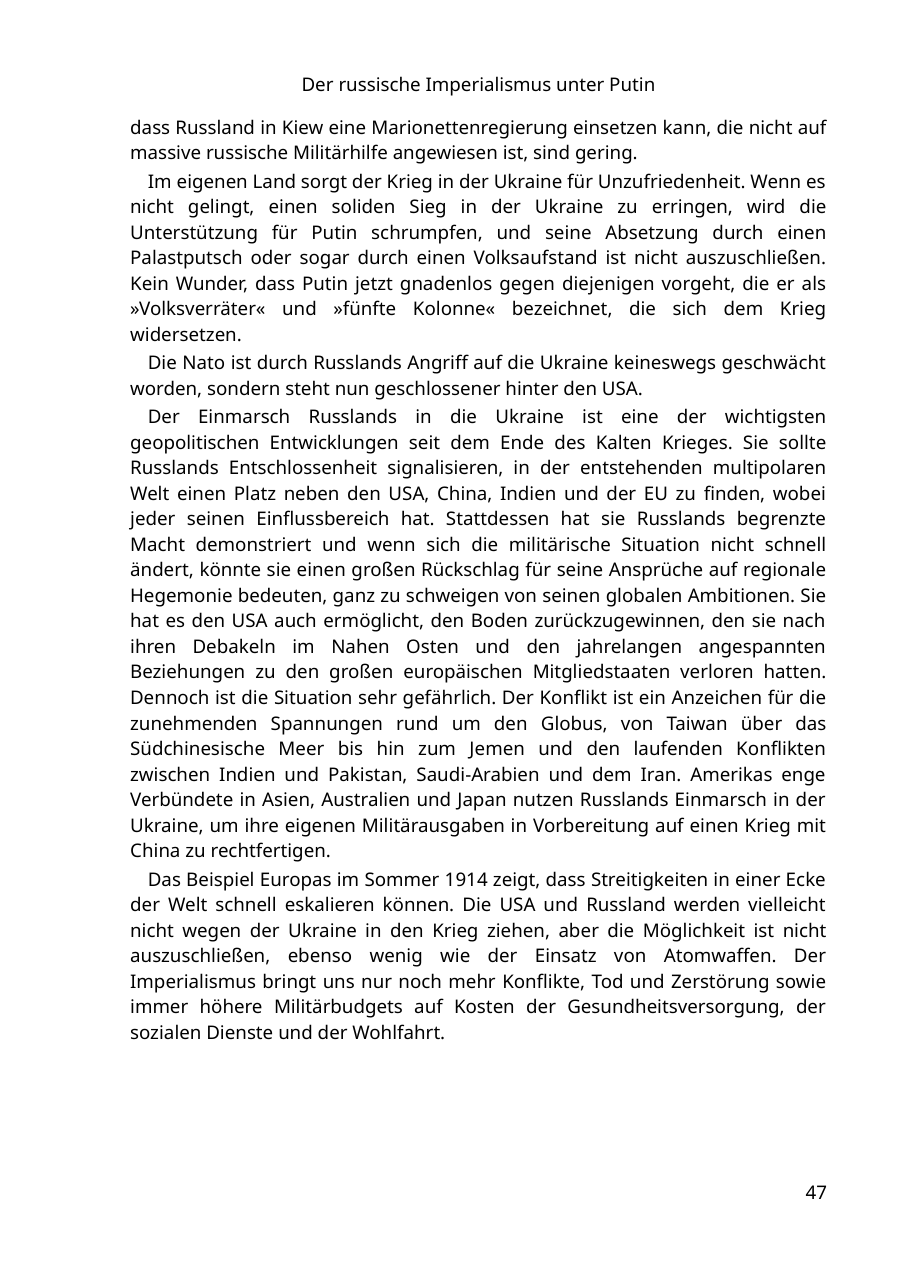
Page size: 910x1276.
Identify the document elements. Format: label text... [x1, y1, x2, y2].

text Die Nato ist durch Russlands Angriff auf die Ukraine keineswegs geschwächt worden, sondern steht nun geschlossener hinter den USA. [130, 349, 827, 401]
text Der Einmarsch Russlands in die Ukraine ist eine der wichtigsten geopolitischen Entwicklungen seit dem Ende des Kalten Krieges. Sie sollte Russlands Entschlossenheit signalisieren, in der entstehenden multipolaren Welt einen Platz neben den USA, China, Indien und der EU zu finden, wobei jeder seinen Einflussbereich hat. Stattdessen hat sie Russlands begrenzte Macht demonstriert und wenn sich die militärische Situation nicht schnell ändert, könnte sie einen großen Rückschlag für seine Ansprüche auf regionale Hegemonie bedeuten, ganz zu schweigen von seinen globalen Ambitionen. Sie hat es den USA auch ermöglicht, den Boden zurückzugewinnen, den sie nach ihren Debakeln im Nahen Osten und den jahrelangen angespannten Beziehungen zu den großen europäischen Mitgliedstaaten verloren hatten. Dennoch ist die Situation sehr gefährlich. Der Konflikt ist ein Anzeichen für die zunehmenden Spannungen rund um den Globus, von Taiwan über das Südchinesische Meer bis hin zum Jemen und den laufenden Konflikten zwischen Indien und Pakistan, Saudi-Arabien und dem Iran. Amerikas enge Verbündete in Asien, Australien und Japan nutzen Russlands Einmarsch in der Ukraine, um ihre eigenen Militärausgaben in Vorbereitung auf einen Krieg mit China zu rechtfertigen. [130, 403, 827, 863]
text Im eigenen Land sorgt der Krieg in der Ukraine für Unzufriedenheit. Wenn es nicht gelingt, einen soliden Sieg in der Ukraine zu erringen, wird die Unterstützung für Putin schrumpfen, und seine Absetzung durch einen Palastputsch oder sogar durch einen Volksaufstand ist nicht auszuschließen. Kein Wunder, dass Putin jetzt gnadenlos gegen diejenigen vorgeht, die er als »Volksverräter« und »fünfte Kolonne« bezeichnet, die sich dem Krieg widersetzen. [130, 168, 827, 347]
text Das Beispiel Europas im Sommer 1914 zeigt, dass Streitigkeiten in einer Ecke der Welt schnell eskalieren können. Die USA und Russland werden vielleicht nicht wegen der Ukraine in den Krieg ziehen, aber die Möglichkeit ist nicht auszuschließen, ebenso wenig wie der Einsatz von Atomwaffen. Der Imperialismus bringt uns nur noch mehr Konflikte, Tod und Zerstörung sowie immer höhere Militärbudgets auf Kosten der Gesundheitsversorgung, der sozialen Dienste und der Wohlfahrt. [130, 866, 827, 1044]
text dass Russland in Kiew eine Marionettenregierung einsetzen kann, die nicht auf massive russische Militärhilfe angewiesen ist, sind gering. [130, 114, 827, 165]
